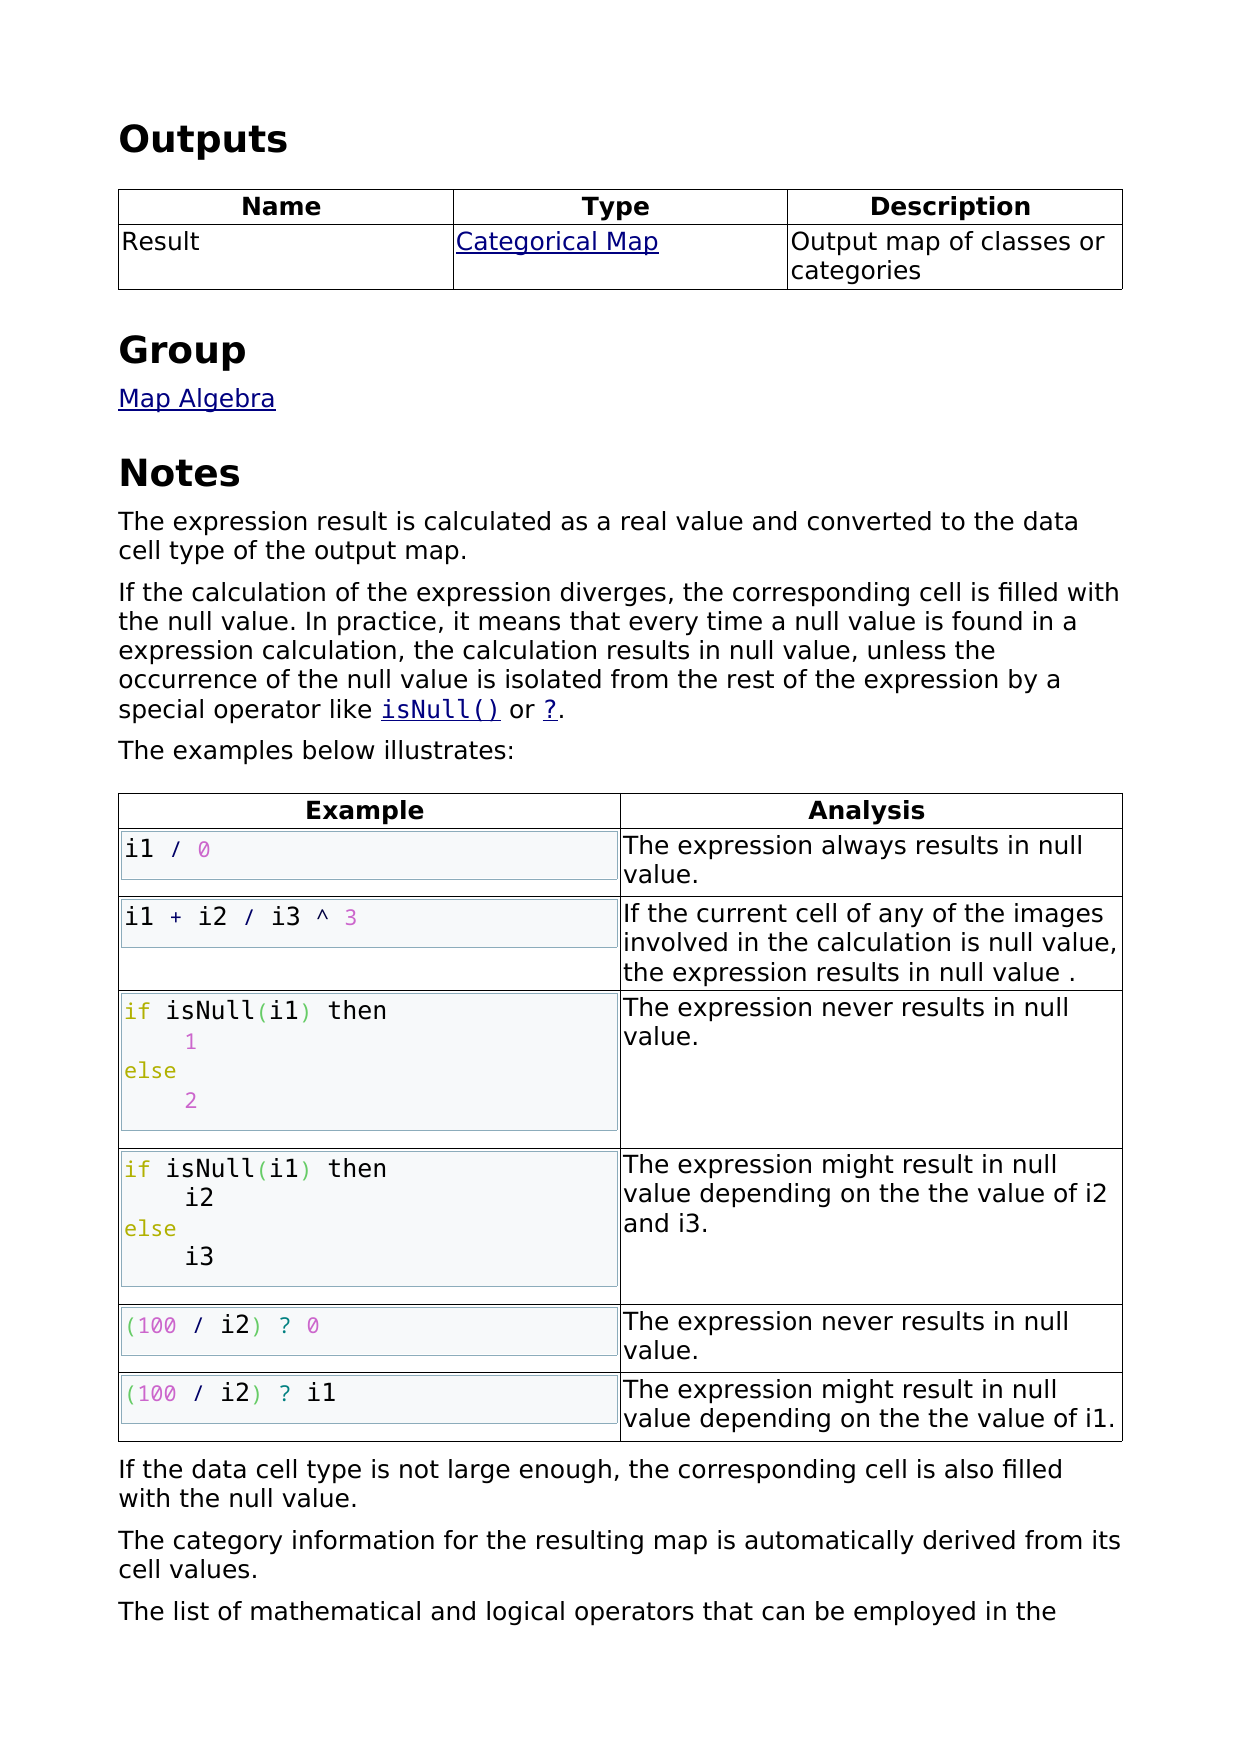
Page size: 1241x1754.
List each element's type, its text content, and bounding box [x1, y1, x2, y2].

text The expression result is calculated as a real value and converted to the data cell type of the output map. [118, 507, 1122, 566]
table_cell The expression never results in null value. [621, 991, 1122, 1147]
table_header (100 / i2) ? 0 [122, 1308, 617, 1354]
table_cell [119, 1305, 620, 1372]
subtitle Outputs [118, 118, 1122, 162]
text The category information for the resulting map is automatically derived from its cell values. [118, 1526, 1122, 1585]
table_cell [119, 991, 620, 1147]
text The examples below illustrates: [118, 736, 1122, 766]
table_header if isNull(i1) then 1 else 2 [122, 994, 617, 1130]
table_cell The expression might result in null value depending on the the value of i2 and i3. [621, 1149, 1122, 1304]
table_cell The expression never results in null value. [621, 1305, 1122, 1372]
table_cell [119, 829, 620, 896]
table_header Type [454, 190, 787, 224]
subtitle Group [118, 328, 1122, 372]
table_header Name [119, 190, 453, 224]
table_cell If the current cell of any of the images involved in the calculation is null value, the expression results in null value . [621, 897, 1122, 990]
subtitle Notes [118, 451, 1122, 495]
table_header Analysis [621, 794, 1122, 828]
text Map Algebra [118, 384, 1122, 414]
table_header (100 / i2) ? i1 [122, 1376, 617, 1423]
table_cell [119, 1149, 620, 1304]
text If the data cell type is not large enough, the corresponding cell is also filled with the null value. [118, 1456, 1122, 1514]
table_cell Output map of classes or categories [788, 225, 1122, 288]
text If the calculation of the expression diverges, the corresponding cell is filled with the null value. In practice, it means that every time a null value is found in a expression calculation, the calculation results in null value, unless the occurrence of the null value is isolated from the rest of the expression by a special operator like isNull() or ?. [118, 578, 1122, 724]
table_header if isNull(i1) then i2 else i3 [122, 1152, 617, 1286]
table_header i1 + i2 / i3 ^ 3 [122, 900, 617, 947]
table_cell The expression might result in null value depending on the the value of i1. [621, 1373, 1122, 1441]
table_cell [119, 897, 620, 990]
table_header Example [119, 794, 620, 828]
table_cell The expression always results in null value. [621, 829, 1122, 896]
table_header i1 / 0 [122, 832, 617, 878]
table_cell Categorical Map [454, 225, 787, 288]
text The list of mathematical and logical operators that can be employed in the [118, 1597, 1122, 1626]
table_header Description [788, 190, 1122, 224]
table_cell [119, 1373, 620, 1441]
table_cell Result [119, 225, 453, 288]
